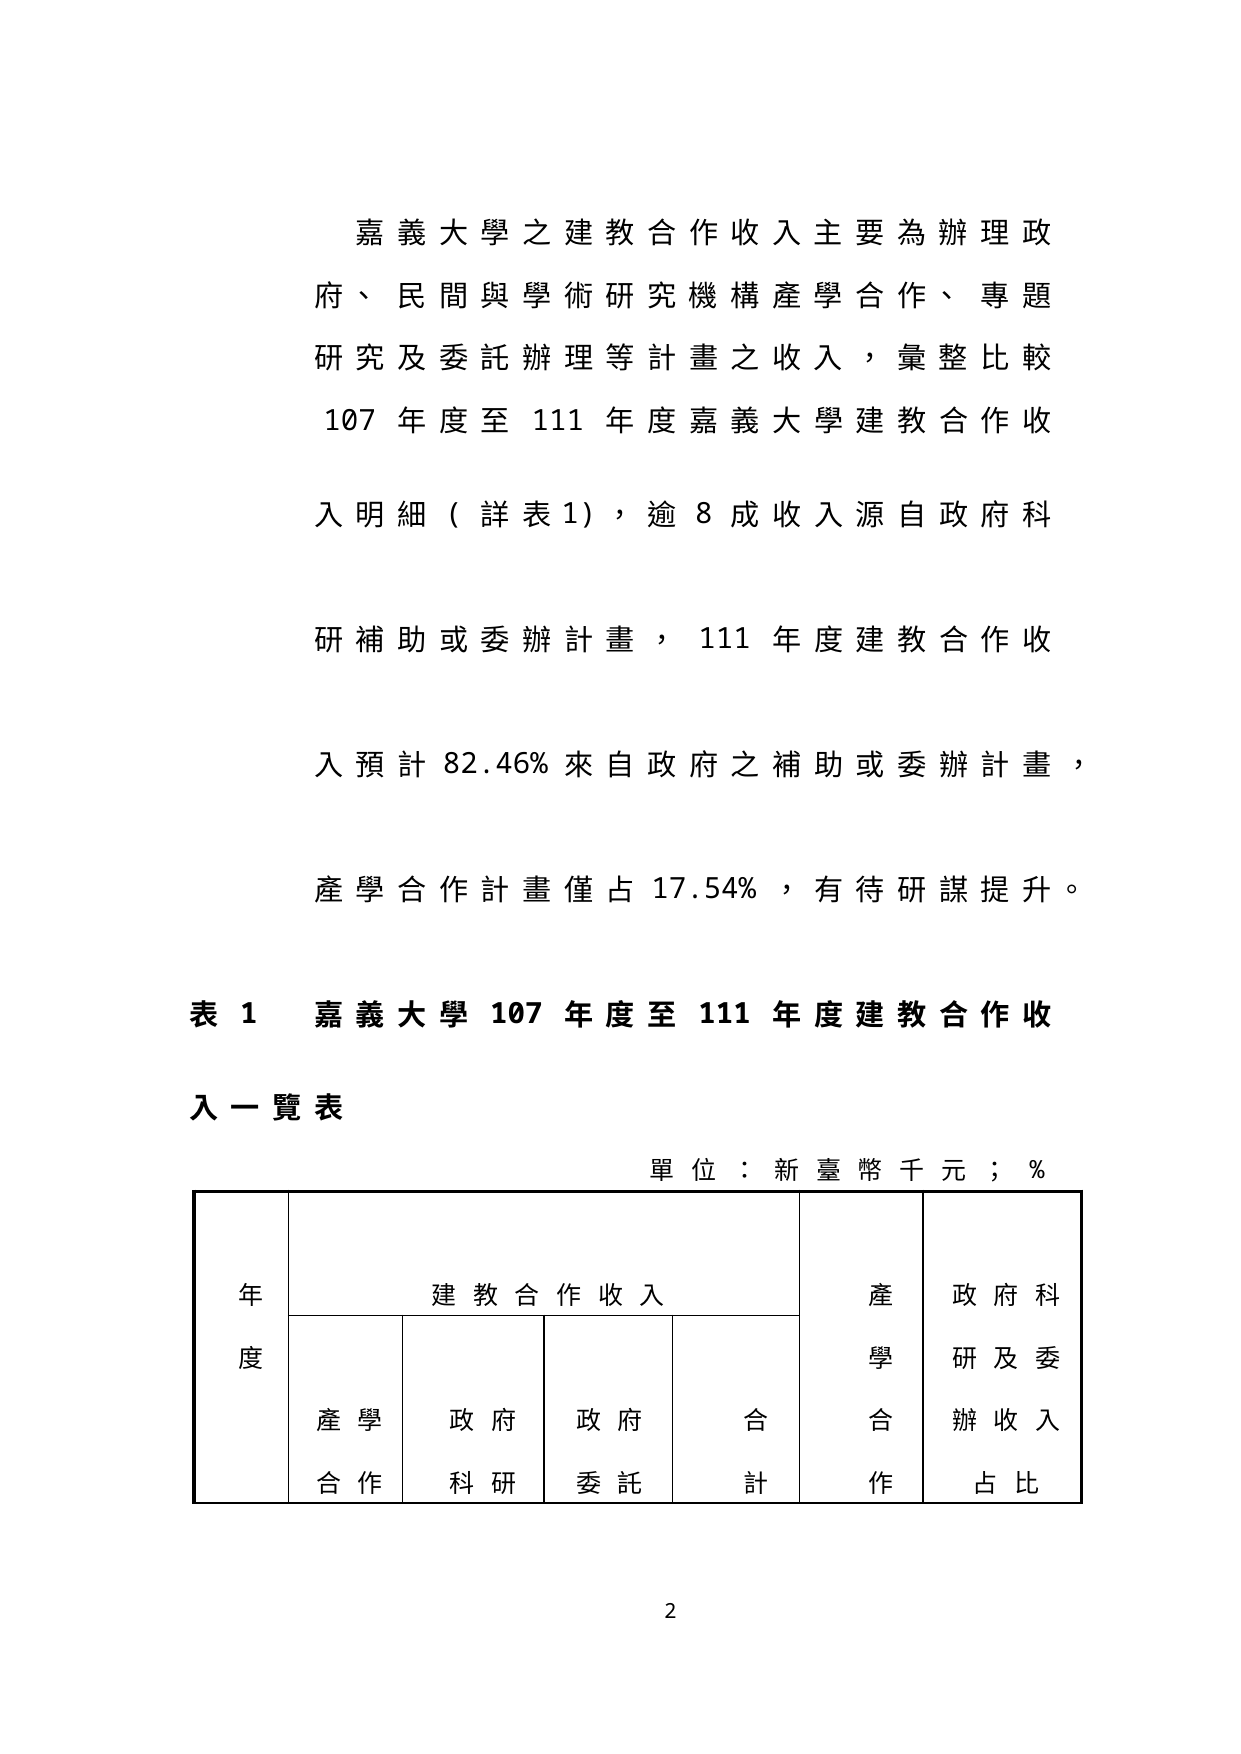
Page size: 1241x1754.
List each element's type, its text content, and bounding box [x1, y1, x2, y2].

table_header 建教合作收入 [289, 1193, 799, 1314]
table_cell 政府科研 [403, 1316, 543, 1502]
table_header 產學合作收入占比 [800, 1193, 922, 1502]
text 表1 嘉義大學107年度至111年度建教合作收入一覽表 [183, 939, 1087, 1127]
table_cell 合計 [673, 1316, 799, 1502]
table_header 政府科研及委辦收入占比 [924, 1193, 1080, 1502]
table_cell 政府委託 [545, 1316, 672, 1502]
text 嘉義大學之建教合作收入主要為辦理政府、民間與學術研究機構產學合作、專題研究及委託辦理等計畫之收入，彙整比較107年度至111年度嘉義大學建教合作收入明細(詳表1)，逾8成收入源自政府科研補助或委辦計畫，111年度建教合作收入預計82.46%來自政府之補助或委辦計畫，產學合作計畫僅占17.54%，有待研謀提升。 [271, 189, 1058, 939]
table_cell 產學合作 [289, 1316, 402, 1502]
text 單位：新臺幣千元；% [271, 1127, 1058, 1189]
table_header 年度 [196, 1193, 288, 1502]
